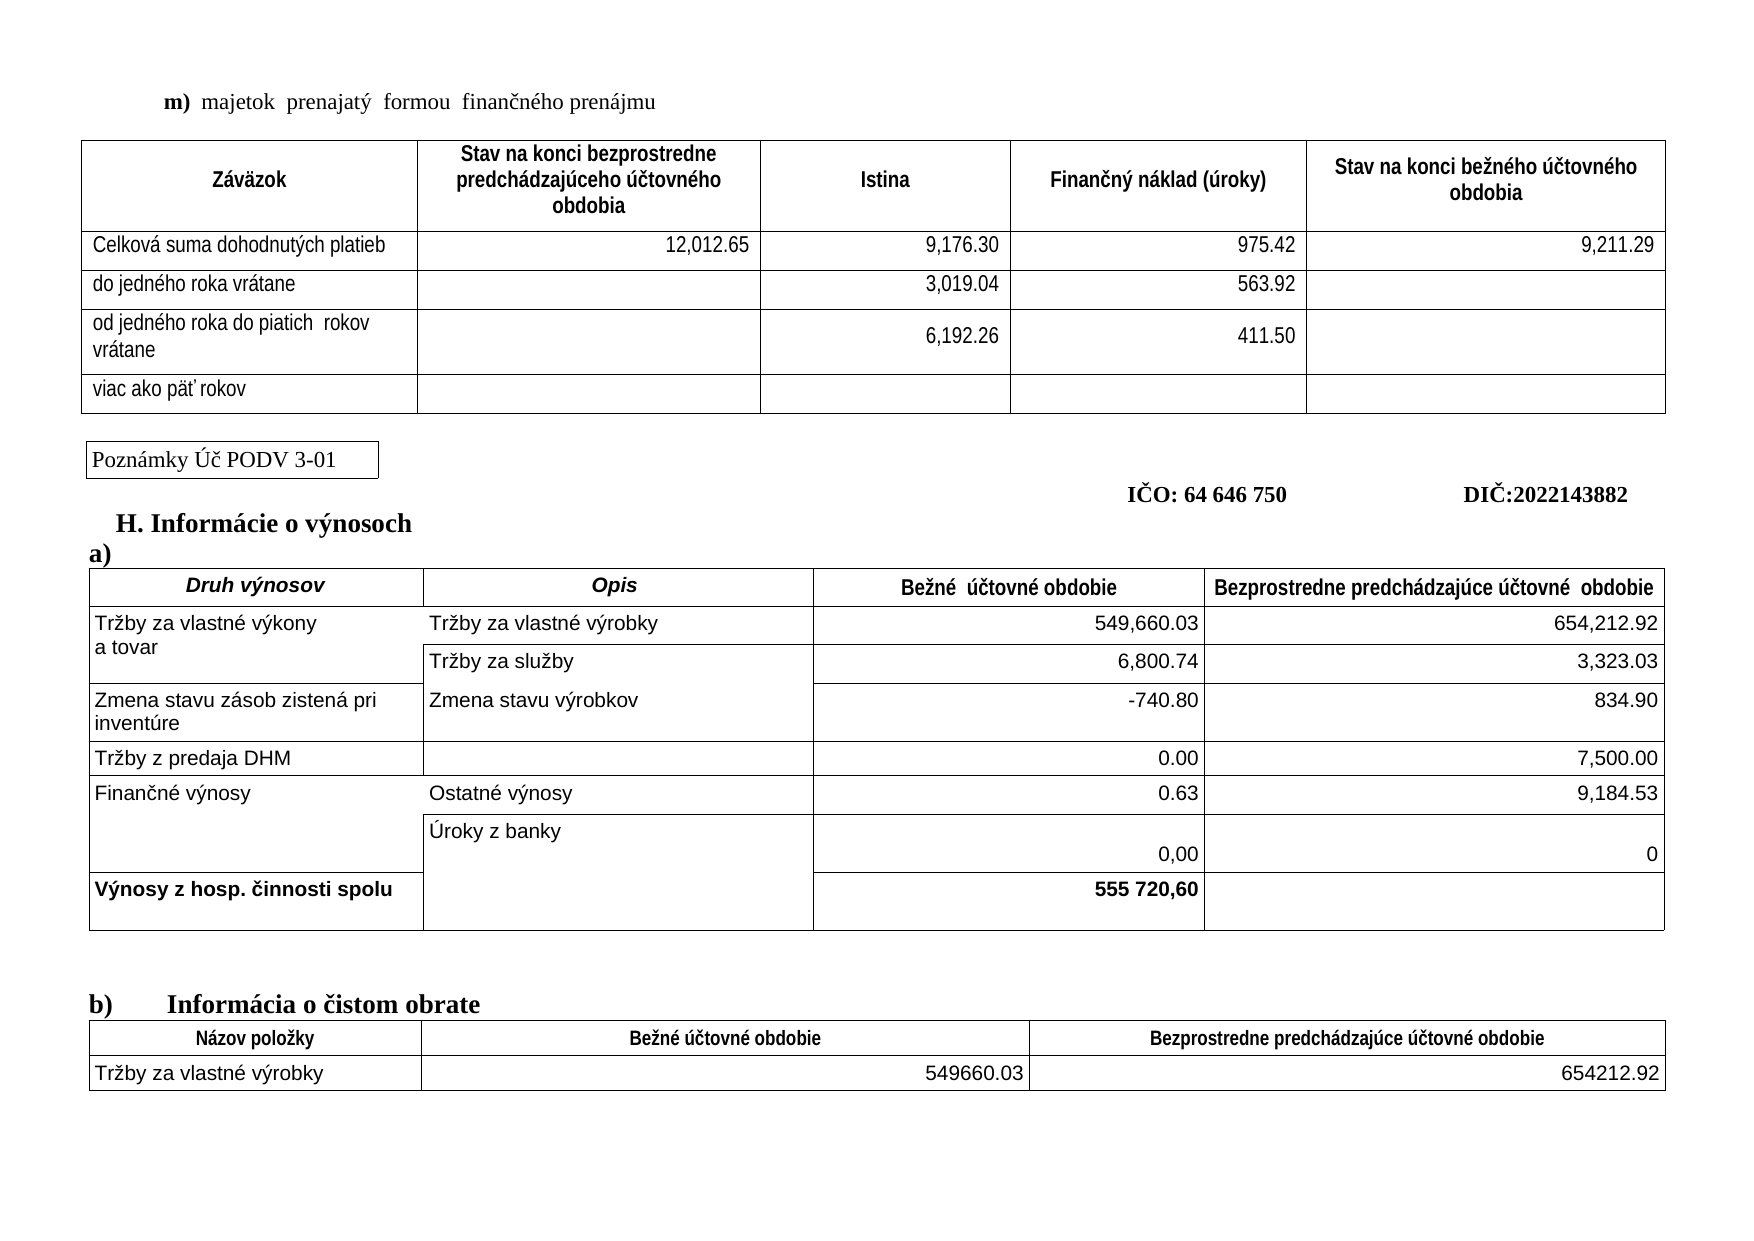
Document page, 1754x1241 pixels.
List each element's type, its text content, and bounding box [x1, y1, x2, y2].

table_header Ostatné výnosy [423, 776, 813, 813]
table_header 0,63 [814, 776, 1204, 813]
table_cell 3 323,03 [1205, 645, 1664, 682]
list majetok prenajatý formou finančného prenájmu [164, 89, 1665, 114]
table_header Bežné účtovné obdobie [422, 1021, 1029, 1055]
table_cell 654212,92 [1030, 1056, 1665, 1090]
table_header Bežné účtovné obdobie [814, 569, 1204, 606]
text b) Informácia o čistom obrate [89, 990, 1665, 1020]
table_header Stav na konci bežného účtovného obdobia [1307, 141, 1665, 231]
table_cell 9 211,29 [1307, 232, 1665, 270]
table_cell [761, 375, 1010, 413]
table_header Stav na konci bezprostredne predchádzajúceho účtovného obdobia [418, 141, 760, 231]
table_header Finančný náklad (úroky) [1011, 141, 1306, 231]
table_header 654 212,92 [1205, 607, 1664, 643]
table_cell [424, 742, 813, 775]
table_cell Tržby za vlastné výkony a tovar [90, 607, 423, 682]
table_cell [418, 271, 760, 309]
table_cell Výnosy z hosp. činnosti spolu [90, 873, 423, 929]
table_cell 549660,03 [422, 1056, 1029, 1090]
table_cell 975,42 [1011, 232, 1306, 270]
table_header Bezprostredne predchádzajúce účtovné obdobie [1205, 569, 1664, 606]
table_cell do jedného roka vrátane [82, 271, 417, 309]
table_cell 0 [1205, 815, 1664, 872]
table_cell 834,90 [1205, 684, 1664, 741]
table_cell 0,00 [814, 815, 1204, 872]
table_header 549 660,03 [814, 607, 1204, 643]
table_cell [418, 310, 760, 374]
text IČO: 64 646 750 DIČ:2022143882 [89, 478, 1665, 508]
table_header Tržby za vlastné výrobky [423, 607, 813, 643]
table_cell [1307, 375, 1665, 413]
table_cell 0,00 [814, 742, 1204, 775]
table_cell [1011, 375, 1306, 413]
table_cell Finančné výnosy [90, 776, 423, 872]
table_header Istina [761, 141, 1010, 231]
table_cell Úroky z banky [424, 815, 813, 872]
table_cell [424, 872, 813, 929]
table_cell 563,92 [1011, 271, 1306, 309]
table_header 9 184,53 [1205, 776, 1664, 813]
table_header Názov položky [90, 1021, 421, 1055]
table_cell [1307, 271, 1665, 309]
table_cell 7 500,00 [1205, 742, 1664, 775]
table_header Bezprostredne predchádzajúce účtovné obdobie [1030, 1021, 1665, 1055]
table_cell [418, 375, 760, 413]
table_cell Tržby z predaja DHM [90, 742, 423, 775]
table_cell 3 019,04 [761, 271, 1010, 309]
table_cell [1307, 310, 1665, 374]
table_header Opis [424, 569, 813, 606]
table_cell viac ako päť rokov [82, 375, 417, 413]
table_cell 411,50 [1011, 310, 1306, 374]
text H. Informácie o výnosoch [89, 508, 1665, 538]
table_header Poznámky Úč PODV 3-01 [87, 442, 378, 478]
table_cell Zmena stavu výrobkov [424, 683, 813, 741]
table_cell 6 800,74 [814, 645, 1204, 682]
table_cell Tržby za služby [424, 645, 813, 682]
table_cell 9 176,30 [761, 232, 1010, 270]
table_cell -740,80 [814, 684, 1204, 741]
table_cell 555 720,60 [814, 873, 1204, 929]
table_header Záväzok [82, 141, 417, 231]
table_cell Zmena stavu zásob zistená pri inventúre [90, 684, 423, 741]
table_cell 6 192,26 [761, 310, 1010, 374]
table_cell 12 012,65 [418, 232, 760, 270]
table_cell [1205, 873, 1664, 929]
table_cell od jedného roka do piatich rokov vrátane [82, 310, 417, 374]
text a) [89, 538, 1665, 568]
table_cell Celková suma dohodnutých platieb [82, 232, 417, 270]
table_header Druh výnosov [90, 569, 423, 606]
table_cell Tržby za vlastné výrobky [90, 1056, 421, 1090]
